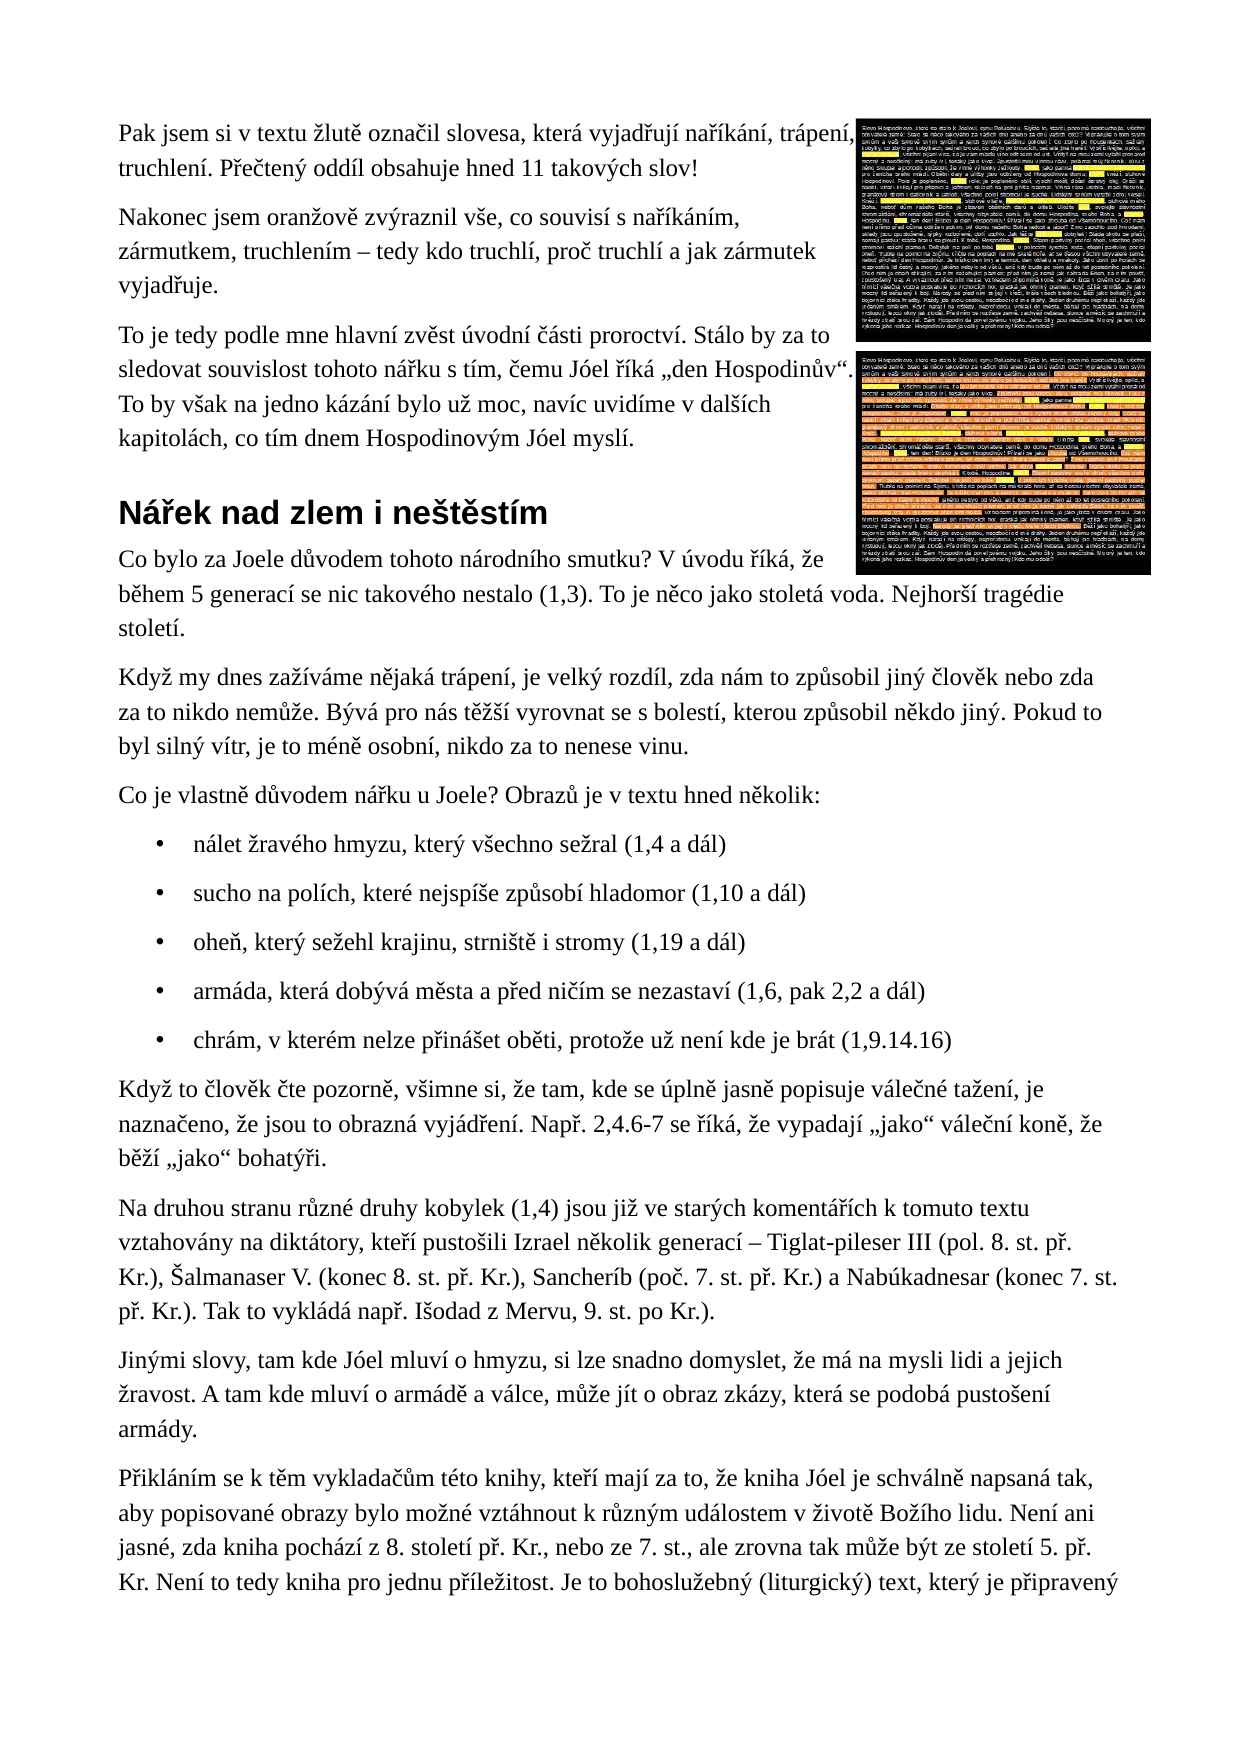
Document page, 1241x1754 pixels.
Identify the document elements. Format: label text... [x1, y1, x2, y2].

picture [855, 118, 1151, 342]
list sucho na polích, které nejspíše způsobí hladomor (1,10 a dál) [156, 878, 1122, 907]
picture [855, 351, 1151, 575]
subtitle Nářek nad zlem i neštěstím [118, 493, 855, 532]
list nálet žravého hmyzu, který všechno sežral (1,4 a dál) [156, 829, 1122, 858]
text To je tedy podle mne hlavní zvěst úvodní části proroctví. Stálo by za to sledovat souvislost tohoto nářku s tím, čemu Jóel říká „den Hospodinův“. To by však na jedno kázání bylo už moc, navíc uvidíme v dalších kapitolách, co tím dnem Hospodinovým Jóel myslí. [118, 320, 1122, 452]
text Když to člověk čte pozorně, všimne si, že tam, kde se úplně jasně popisuje válečné tažení, je naznačeno, že jsou to obrazná vyjádření. Např. 2,4.6-7 se říká, že vypadají „jako“ váleční koně, že běží „jako“ bohatýři. [118, 1074, 1122, 1172]
list armáda, která dobývá města a před ničím se nezastaví (1,6, pak 2,2 a dál) [156, 976, 1122, 1005]
text Co bylo za Joele důvodem tohoto národního smutku? V úvodu říká, že během 5 generací se nic takového nestalo (1,3). To je něco jako stoletá voda. Nejhorší tragédie století. [118, 544, 1122, 642]
text Nakonec jsem oranžově zvýraznil vše, co souvisí s naříkáním, zármutkem, truchlením – tedy kdo truchlí, proč truchlí a jak zármutek vyjadřuje. [118, 202, 855, 299]
text Jinými slovy, tam kde Jóel mluví o hmyzu, si lze snadno domyslet, že má na mysli lidi a jejich žravost. A tam kde mluví o armádě a válce, může jít o obraz zkázy, která se podobá pustošení armády. [118, 1345, 1122, 1443]
text Co je vlastně důvodem nářku u Joele? Obrazů je v textu hned několik: [118, 780, 1122, 809]
list chrám, v kterém nelze přinášet oběti, protože už není kde je brát (1,9.14.16) [156, 1026, 1122, 1054]
text Když my dnes zažíváme nějaká trápení, je velký rozdíl, zda nám to způsobil jiný člověk nebo zda za to nikdo nemůže. Bývá pro nás těžší vyrovnat se s bolestí, kterou způsobil někdo jiný. Pokud to byl silný vítr, je to méně osobní, nikdo za to nenese vinu. [118, 662, 1122, 760]
text Přikláním se k těm vykladačům této knihy, kteří mají za to, že kniha Jóel je schválně napsaná tak, aby popisované obrazy bylo možné vztáhnout k různým událostem v životě Božího lidu. Není ani jasné, zda kniha pochází z 8. století př. Kr., nebo ze 7. st., ale zrovna tak může být ze století 5. př. Kr. Není to tedy kniha pro jednu příležitost. Je to bohoslužebný (liturgický) text, který je připravený [118, 1463, 1122, 1595]
text Pak jsem si v textu žlutě označil slovesa, která vyjadřují naříkání, trápení, truchlení. Přečtený oddíl obsahuje hned 11 takových slov! [118, 118, 855, 181]
text Na druhou stranu různé druhy kobylek (1,4) jsou již ve starých komentářích k tomuto textu vztahovány na diktátory, kteří pustošili Izrael několik generací – Tiglat-pileser III (pol. 8. st. př. Kr.), Šalmanaser V. (konec 8. st. př. Kr.), Sancheríb (poč. 7. st. př. Kr.) a Nabúkadnesar (konec 7. st. př. Kr.). Tak to vykládá např. Išodad z Mervu, 9. st. po Kr.). [118, 1193, 1122, 1325]
list oheň, který sežehl krajinu, strniště i stromy (1,19 a dál) [156, 927, 1122, 956]
